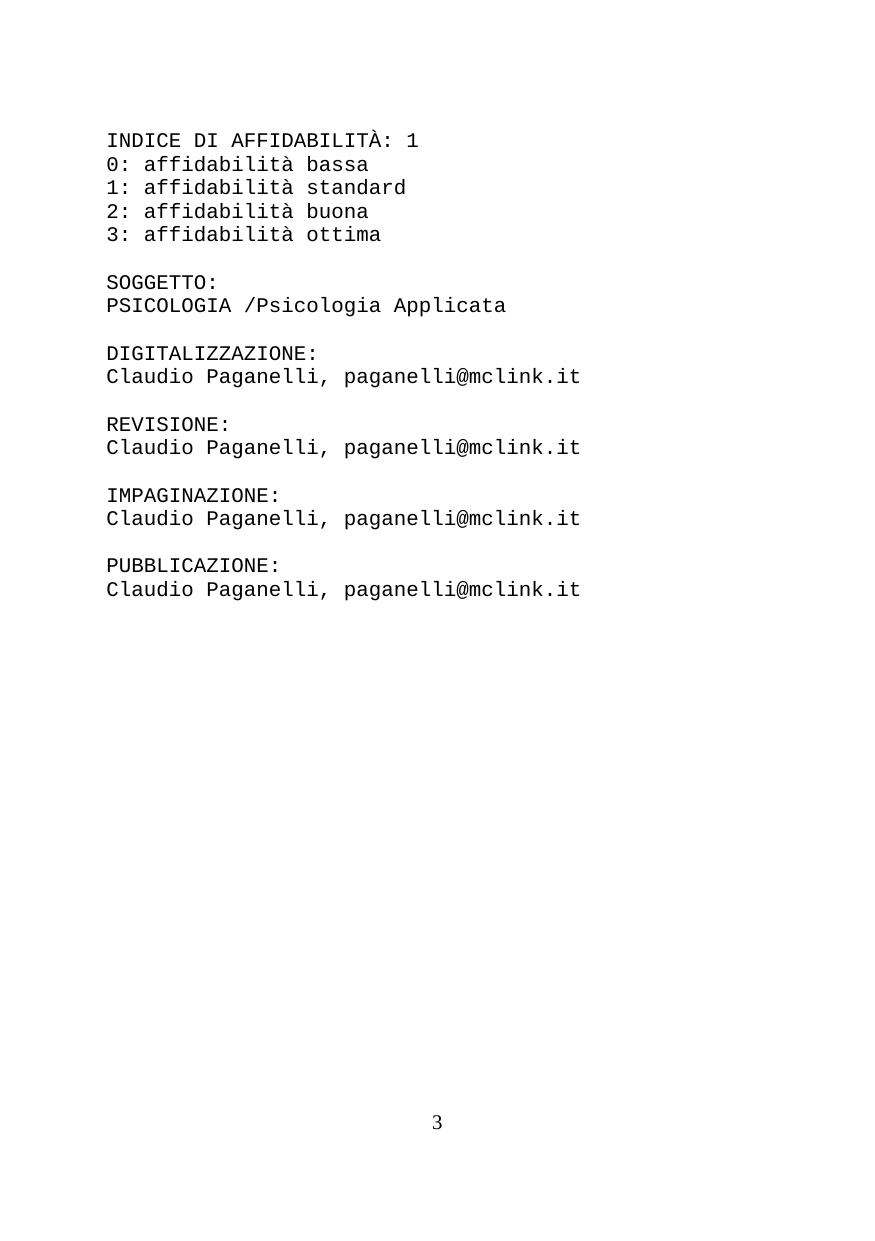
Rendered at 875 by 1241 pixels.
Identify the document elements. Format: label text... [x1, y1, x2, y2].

text 2: affidabilità buona [106, 201, 768, 224]
text Claudio Paganelli, paganelli@mclink.it [106, 366, 768, 390]
text 0: affidabilità bassa [106, 153, 768, 177]
text Claudio Paganelli, paganelli@mclink.it [106, 437, 768, 461]
text Claudio Paganelli, paganelli@mclink.it [106, 579, 768, 603]
text INDICE DI AFFIDABILITÀ: 1 [106, 130, 768, 153]
text SOGGETTO: [106, 272, 768, 295]
text Claudio Paganelli, paganelli@mclink.it [106, 508, 768, 532]
text 1: affidabilità standard [106, 177, 768, 201]
text IMPAGINAZIONE: [106, 484, 768, 508]
text REVISIONE: [106, 414, 768, 437]
text 3: affidabilità ottima [106, 224, 768, 248]
text DIGITALIZZAZIONE: [106, 343, 768, 366]
text PSICOLOGIA /Psicologia Applicata [106, 295, 768, 319]
text PUBBLICAZIONE: [106, 556, 768, 579]
